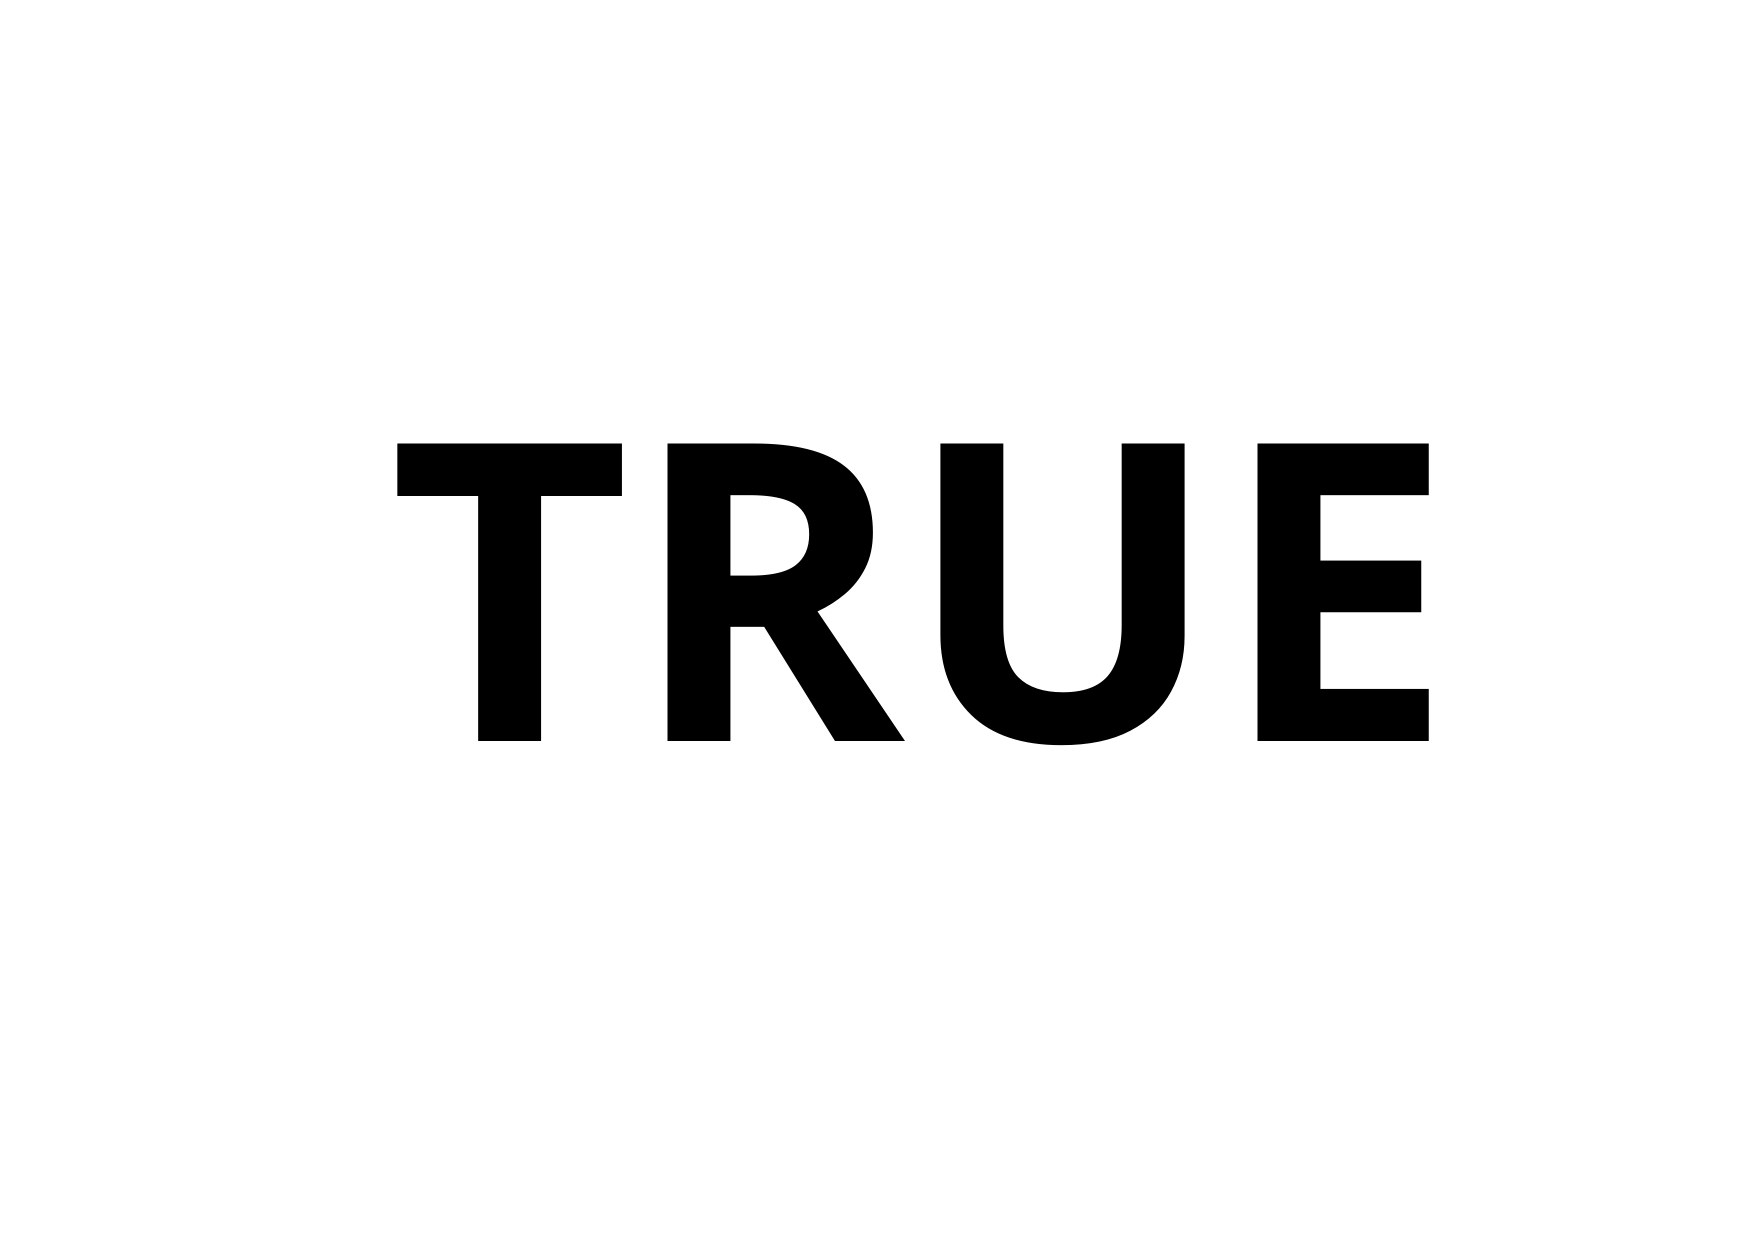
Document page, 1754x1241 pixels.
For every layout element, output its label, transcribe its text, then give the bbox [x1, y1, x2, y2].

text TRUE [177, 296, 1665, 863]
